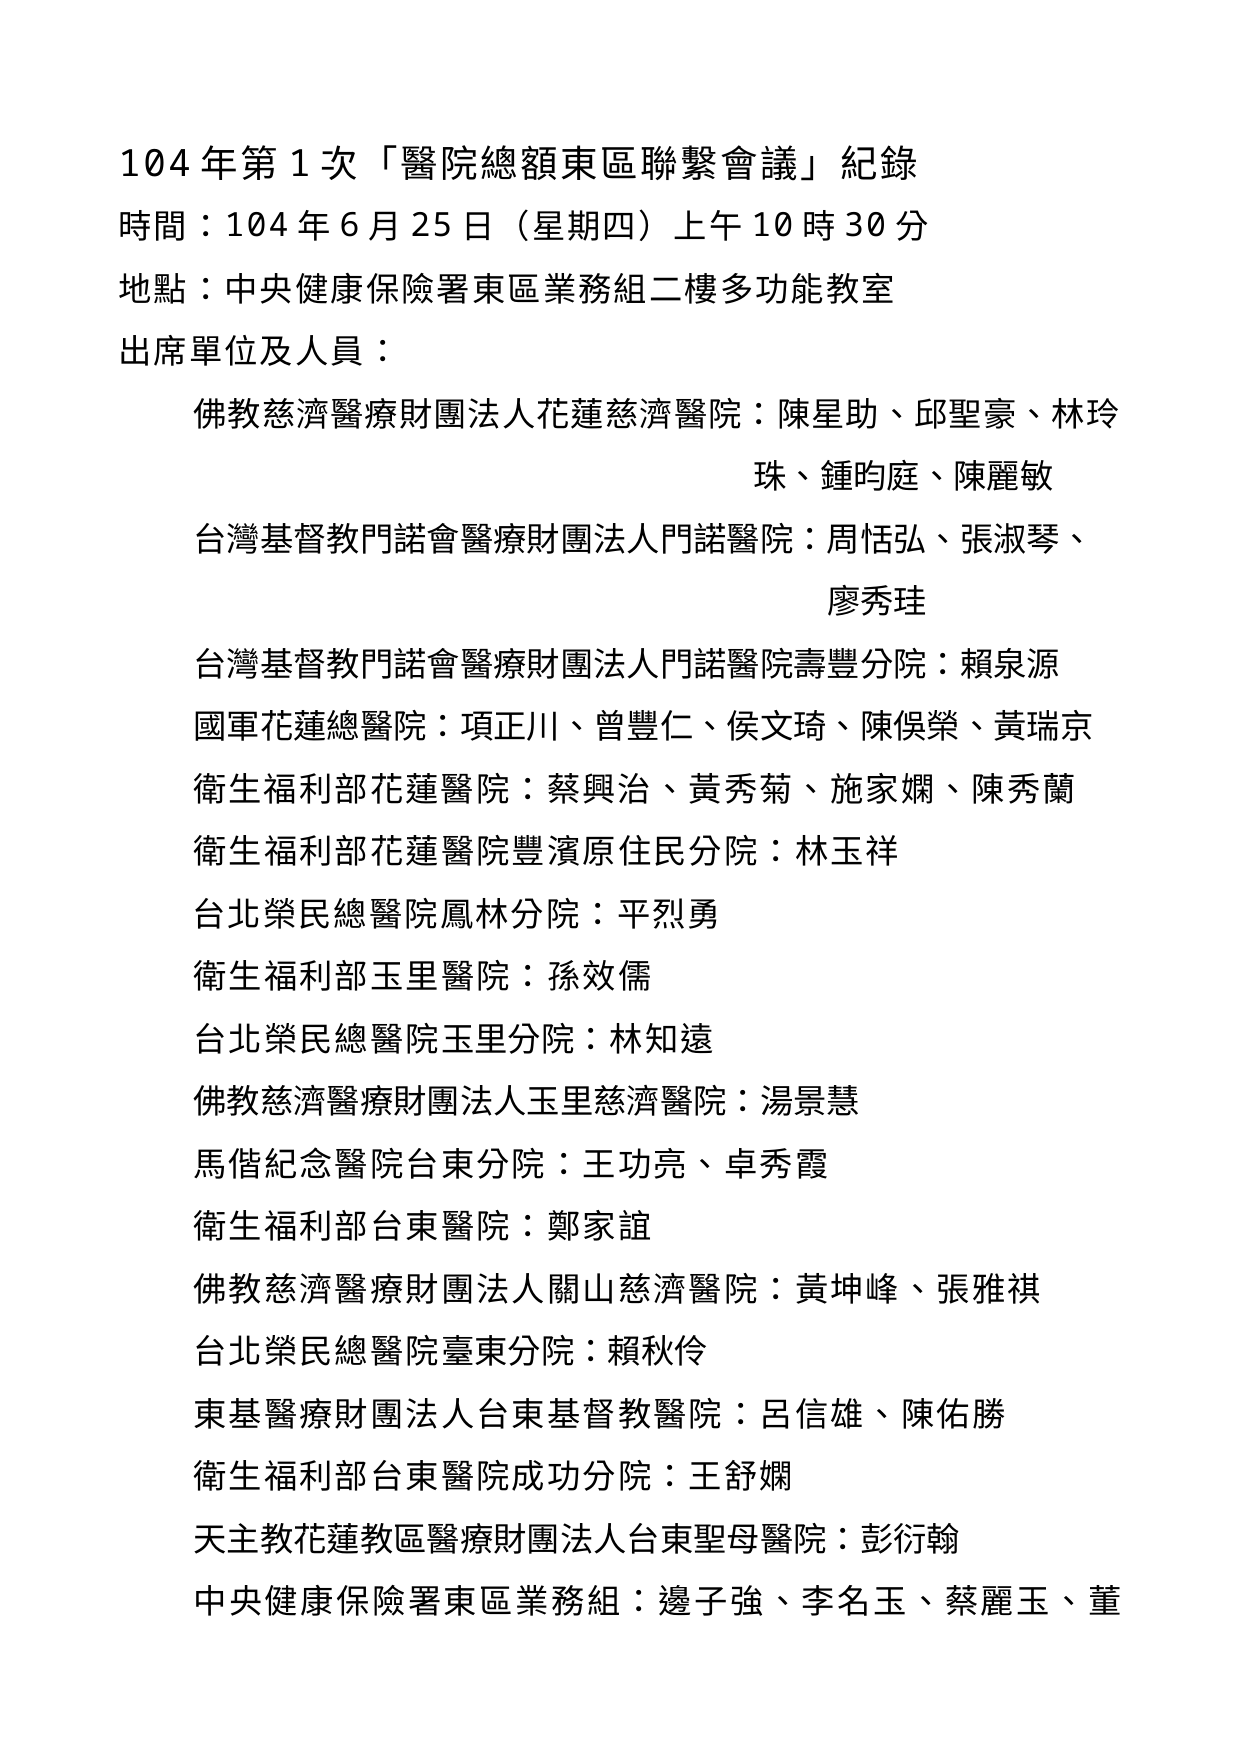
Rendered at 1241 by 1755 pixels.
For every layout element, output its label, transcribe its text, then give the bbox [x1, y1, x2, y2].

text 時間：104年6月25日（星期四）上午10時30分 [118, 182, 1122, 245]
text 東基醫療財團法人台東基督教醫院：呂信雄、陳佑勝 [193, 1370, 1122, 1432]
text 地點：中央健康保險署東區業務組二樓多功能教室 [118, 245, 1122, 307]
text 衛生福利部台東醫院：鄭家誼 [193, 1182, 1122, 1245]
text 天主教花蓮教區醫療財團法人台東聖母醫院：彭衍翰 [193, 1495, 1122, 1557]
text 104年第1次「醫院總額東區聯繫會議」紀錄 [118, 120, 1118, 182]
text 中央健康保險署東區業務組：邊子強、李名玉、蔡麗玉、董 [193, 1557, 1122, 1620]
text 衛生福利部玉里醫院：孫效儒 [193, 932, 1122, 995]
text 台灣基督教門諾會醫療財團法人門諾醫院壽豐分院：賴泉源 [193, 620, 1122, 682]
text 台灣基督教門諾會醫療財團法人門諾醫院：周恬弘、張淑琴、廖秀珪 [193, 495, 1122, 620]
text 出席單位及人員： [118, 307, 1122, 370]
text 台北榮民總醫院臺東分院：賴秋伶 [193, 1307, 1122, 1370]
text 衛生福利部台東醫院成功分院：王舒嫻 [193, 1432, 1122, 1495]
text 佛教慈濟醫療財團法人關山慈濟醫院：黃坤峰、張雅祺 [193, 1245, 1122, 1307]
text 馬偕紀念醫院台東分院：王功亮、卓秀霞 [193, 1120, 1122, 1182]
text 台北榮民總醫院鳳林分院：平烈勇 [192, 870, 1122, 932]
text 佛教慈濟醫療財團法人花蓮慈濟醫院：陳星助、邱聖豪、林玲珠、鍾昀庭、陳麗敏 [193, 370, 1122, 495]
text 台北榮民總醫院玉里分院：林知遠 [193, 995, 1122, 1057]
text 衛生福利部花蓮醫院：蔡興治、黃秀菊、施家嫻、陳秀蘭 [193, 745, 1122, 807]
text 衛生福利部花蓮醫院豐濱原住民分院：林玉祥 [193, 807, 1122, 870]
text 佛教慈濟醫療財團法人玉里慈濟醫院：湯景慧 [193, 1057, 1122, 1120]
text 國軍花蓮總醫院：項正川、曾豐仁、侯文琦、陳俁榮、黃瑞京 [193, 682, 1122, 745]
